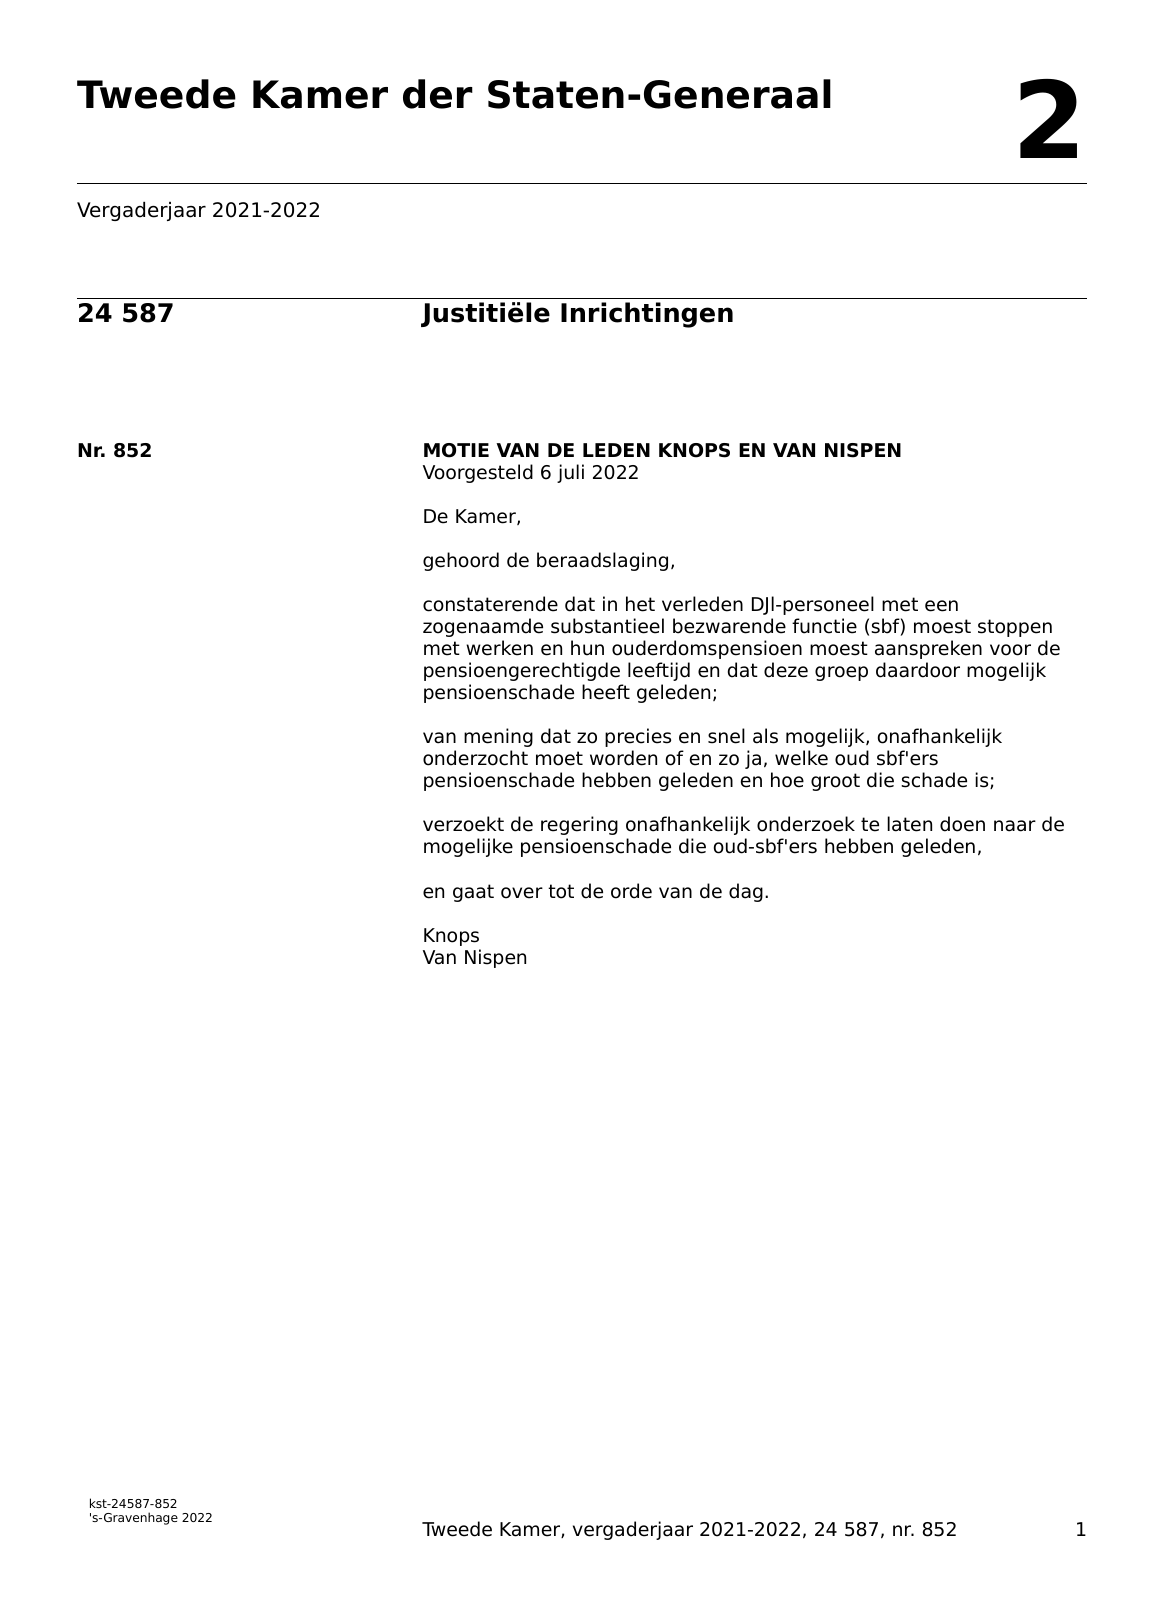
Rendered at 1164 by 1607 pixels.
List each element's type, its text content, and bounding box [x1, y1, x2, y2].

text Van Nispen [422, 947, 1087, 969]
text De Kamer, [422, 506, 1087, 528]
subtitle Nr. 852 MOTIE VAN DE LEDEN KNOPS EN VAN NISPEN [77, 440, 1087, 462]
text Voorgesteld 6 juli 2022 [422, 462, 1087, 484]
text en gaat over tot de orde van de dag. [422, 881, 1087, 902]
text gehoord de beraadslaging, [422, 550, 1087, 572]
table_header Tweede Kamer der Staten-Generaal [77, 59, 886, 183]
text van mening dat zo precies en snel als mogelijk, onafhankelijk onderzocht moet worden of en zo ja, welke oud sbf'ers pensioenschade hebben geleden en hoe groot die schade is; [422, 726, 1087, 792]
text kst-24587-852 [88, 1497, 323, 1511]
table_header 2 [886, 59, 1087, 183]
text Knops [422, 925, 1087, 947]
text verzoekt de regering onafhankelijk onderzoek te laten doen naar de mogelijke pensioenschade die oud-sbf'ers hebben geleden, [422, 814, 1087, 858]
text constaterende dat in het verleden DJl-personeel met een zogenaamde substantieel bezwarende functie (sbf) moest stoppen met werken en hun ouderdomspensioen moest aanspreken voor de pensioengerechtigde leeftijd en dat deze groep daardoor mogelijk pensioenschade heeft geleden; [422, 594, 1087, 704]
subtitle 24 587 Justitiële Inrichtingen [77, 299, 1087, 329]
table_cell Vergaderjaar 2021-2022 [77, 184, 1087, 298]
text 's-Gravenhage 2022 [88, 1511, 323, 1525]
